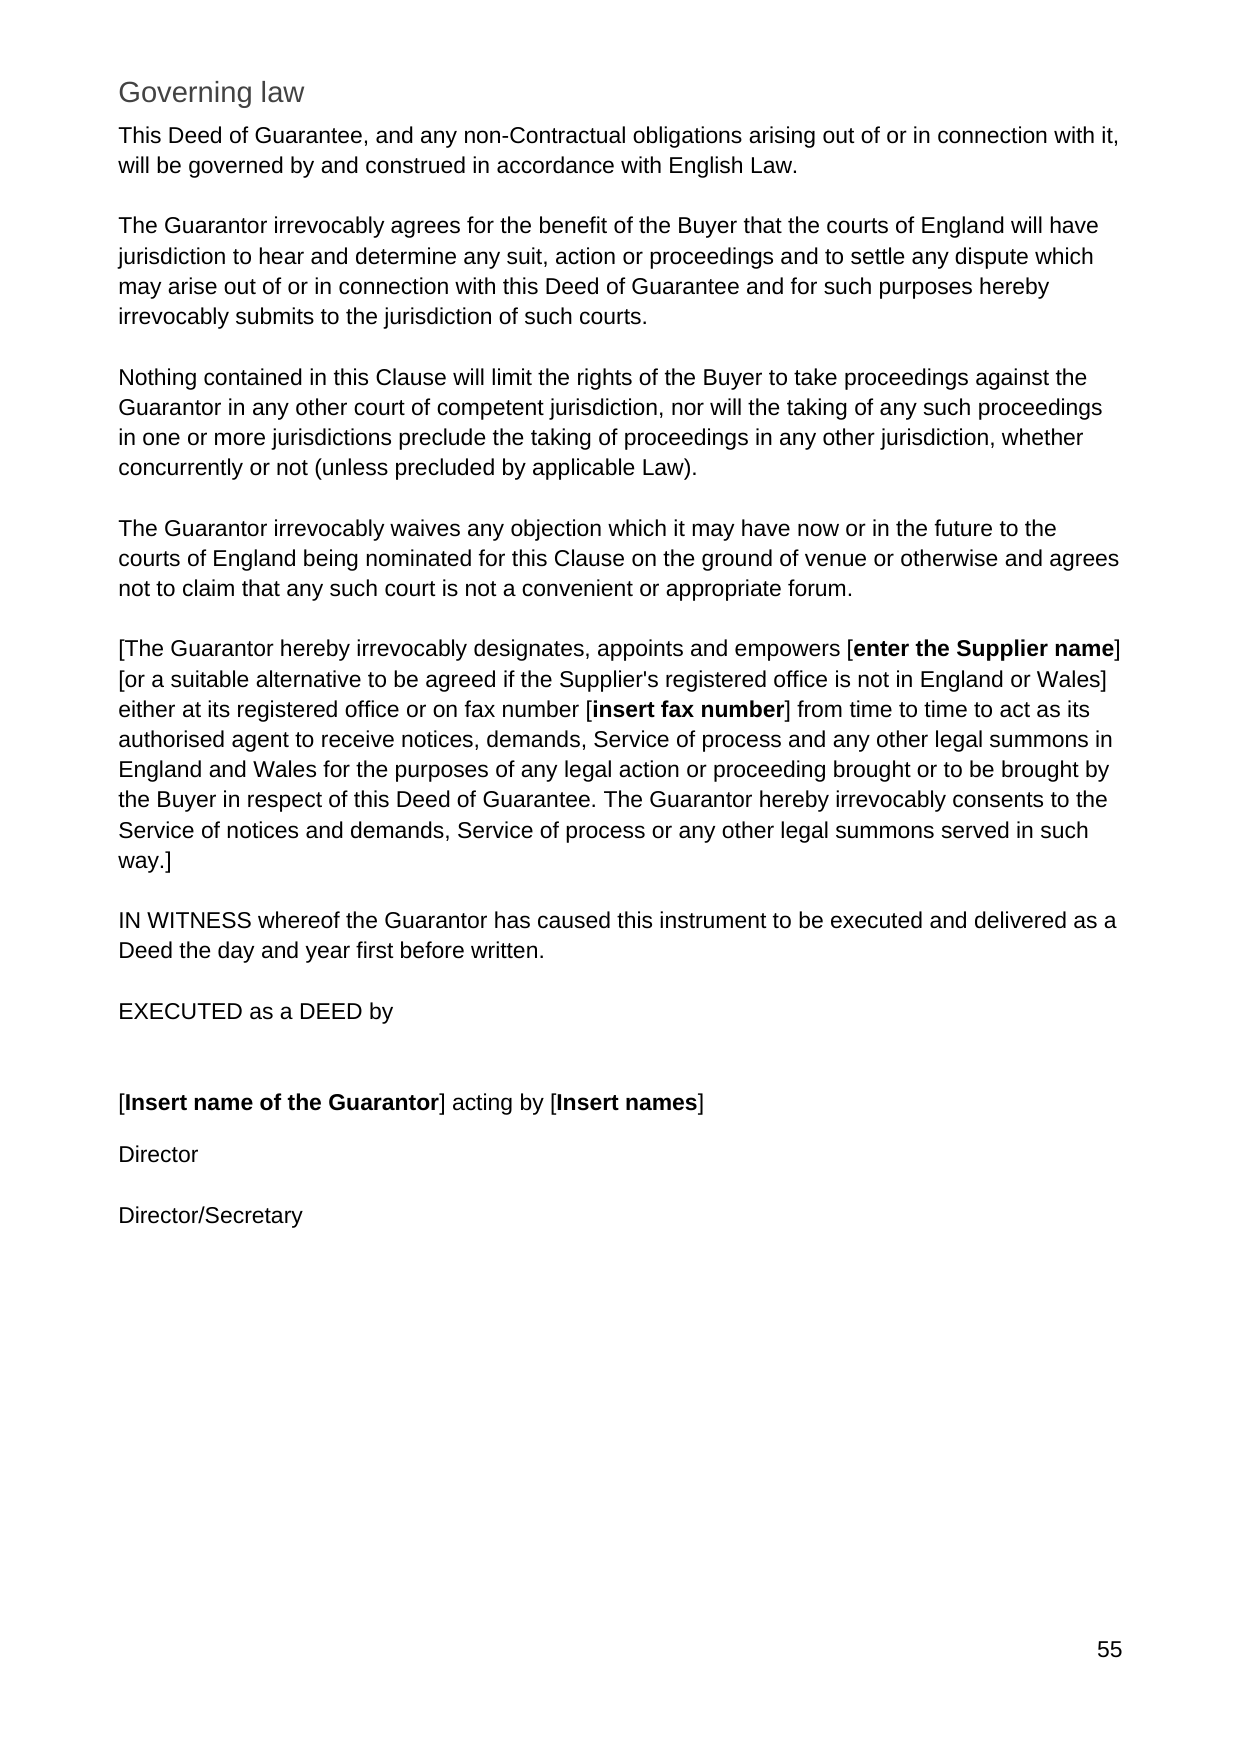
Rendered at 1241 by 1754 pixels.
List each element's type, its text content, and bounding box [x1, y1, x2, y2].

text [Insert name of the Guarantor] acting by [Insert names] [118, 1088, 1122, 1115]
text Nothing contained in this Clause will limit the rights of the Buyer to take proceedings against the Guarantor in any other court of competent jurisdiction, nor will the taking of any such proceedings in one or more jurisdictions preclude the taking of proceedings in any other jurisdiction, whether concurrently or not (unless precluded by applicable Law). [118, 363, 1122, 481]
text The Guarantor irrevocably agrees for the benefit of the Buyer that the courts of England will have jurisdiction to hear and determine any suit, action or proceedings and to settle any dispute which may arise out of or in connection with this Deed of Guarantee and for such purposes hereby irrevocably submits to the jurisdiction of such courts. [118, 212, 1122, 329]
text [The Guarantor hereby irrevocably designates, appoints and empowers [enter the Supplier name] [or a suitable alternative to be agreed if the Supplier's registered office is not in England or Wales] either at its registered office or on fax number [insert fax number] from time to time to act as its authorised agent to receive notices, demands, Service of process and any other legal summons in England and Wales for the purposes of any legal action or proceeding brought or to be brought by the Buyer in respect of this Deed of Guarantee. The Guarantor hereby irrevocably consents to the Service of notices and demands, Service of process or any other legal summons served in such way.] [118, 635, 1122, 873]
text Director/Secretary [118, 1202, 1122, 1228]
text IN WITNESS whereof the Guarantor has caused this instrument to be executed and delivered as a Deed the day and year first before written. [118, 907, 1122, 964]
text This Deed of Guarantee, and any non-Contractual obligations arising out of or in connection with it, will be governed by and construed in accordance with English Law. [118, 122, 1122, 178]
subtitle Governing law [118, 75, 1122, 108]
text The Guarantor irrevocably waives any objection which it may have now or in the future to the courts of England being nominated for this Clause on the ground of venue or otherwise and agrees not to claim that any such court is not a convenient or appropriate forum. [118, 514, 1122, 601]
text EXECUTED as a DEED by [118, 998, 1122, 1024]
text Director [118, 1141, 1122, 1168]
